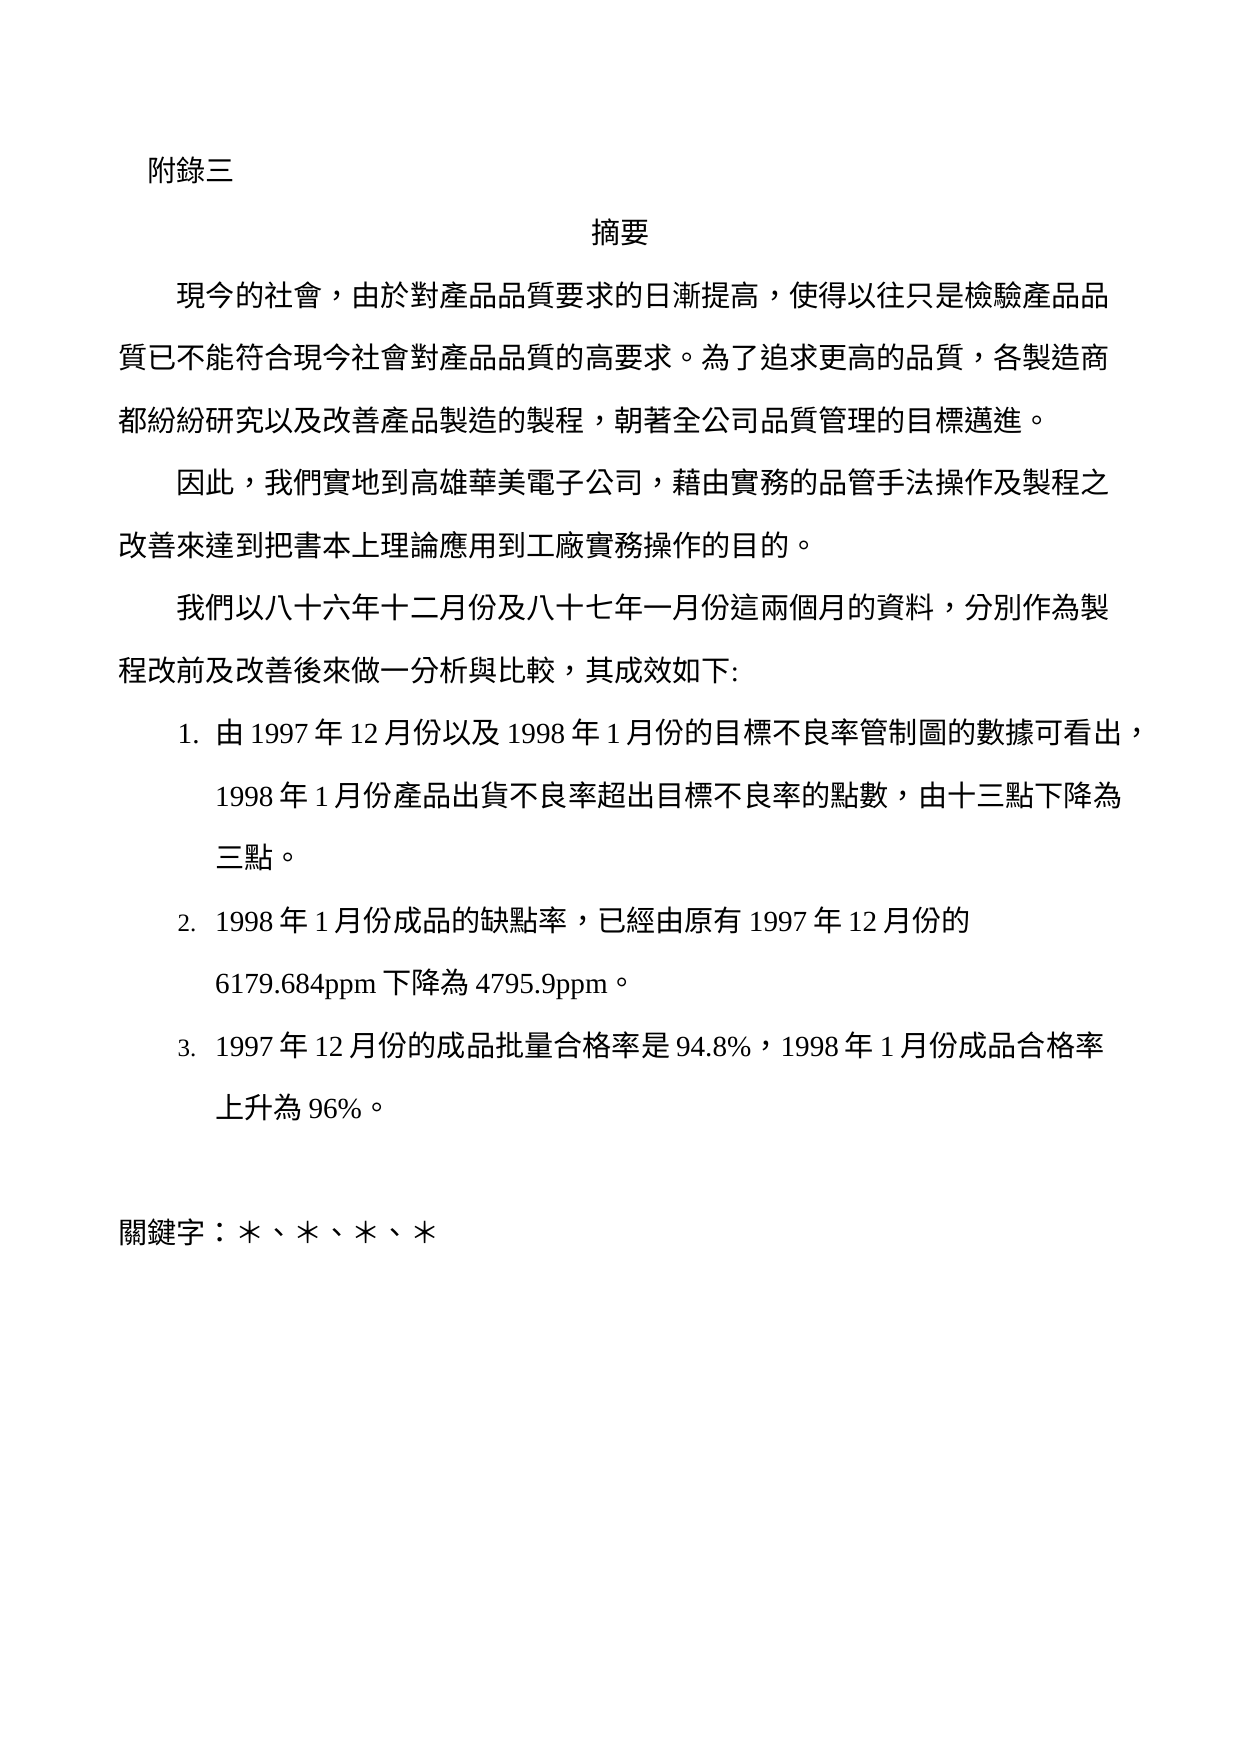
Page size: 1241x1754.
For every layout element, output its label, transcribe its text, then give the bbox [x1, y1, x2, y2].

text 現今的社會，由於對產品品質要求的日漸提高，使得以往只是檢驗產品品質已不能符合現今社會對產品品質的高要求。為了追求更高的品質，各製造商都紛紛研究以及改善產品製造的製程，朝著全公司品質管理的目標邁進。 [118, 252, 1122, 439]
text 我們以八十六年十二月份及八十七年一月份這兩個月的資料，分別作為製程改前及改善後來做一分析與比較，其成效如下: [118, 564, 1122, 689]
text 因此，我們實地到高雄華美電子公司，藉由實務的品管手法操作及製程之改善來達到把書本上理論應用到工廠實務操作的目的。 [118, 439, 1122, 564]
list 1997年12月份的成品批量合格率是94.8%，1998年1月份成品合格率上升為96%。 [177, 1002, 1122, 1127]
text 摘要 [118, 189, 1122, 252]
text 附錄三 [118, 127, 1122, 189]
list 1998年1月份成品的缺點率，已經由原有1997年12月份的6179.684ppm下降為4795.9ppm。 [177, 877, 1122, 1002]
text 關鍵字：＊、＊、＊、＊ [118, 1189, 1122, 1252]
list 由1997年12月份以及1998年1月份的目標不良率管制圖的數據可看出，1998年1月份產品出貨不良率超出目標不良率的點數，由十三點下降為三點。 [177, 689, 1122, 877]
